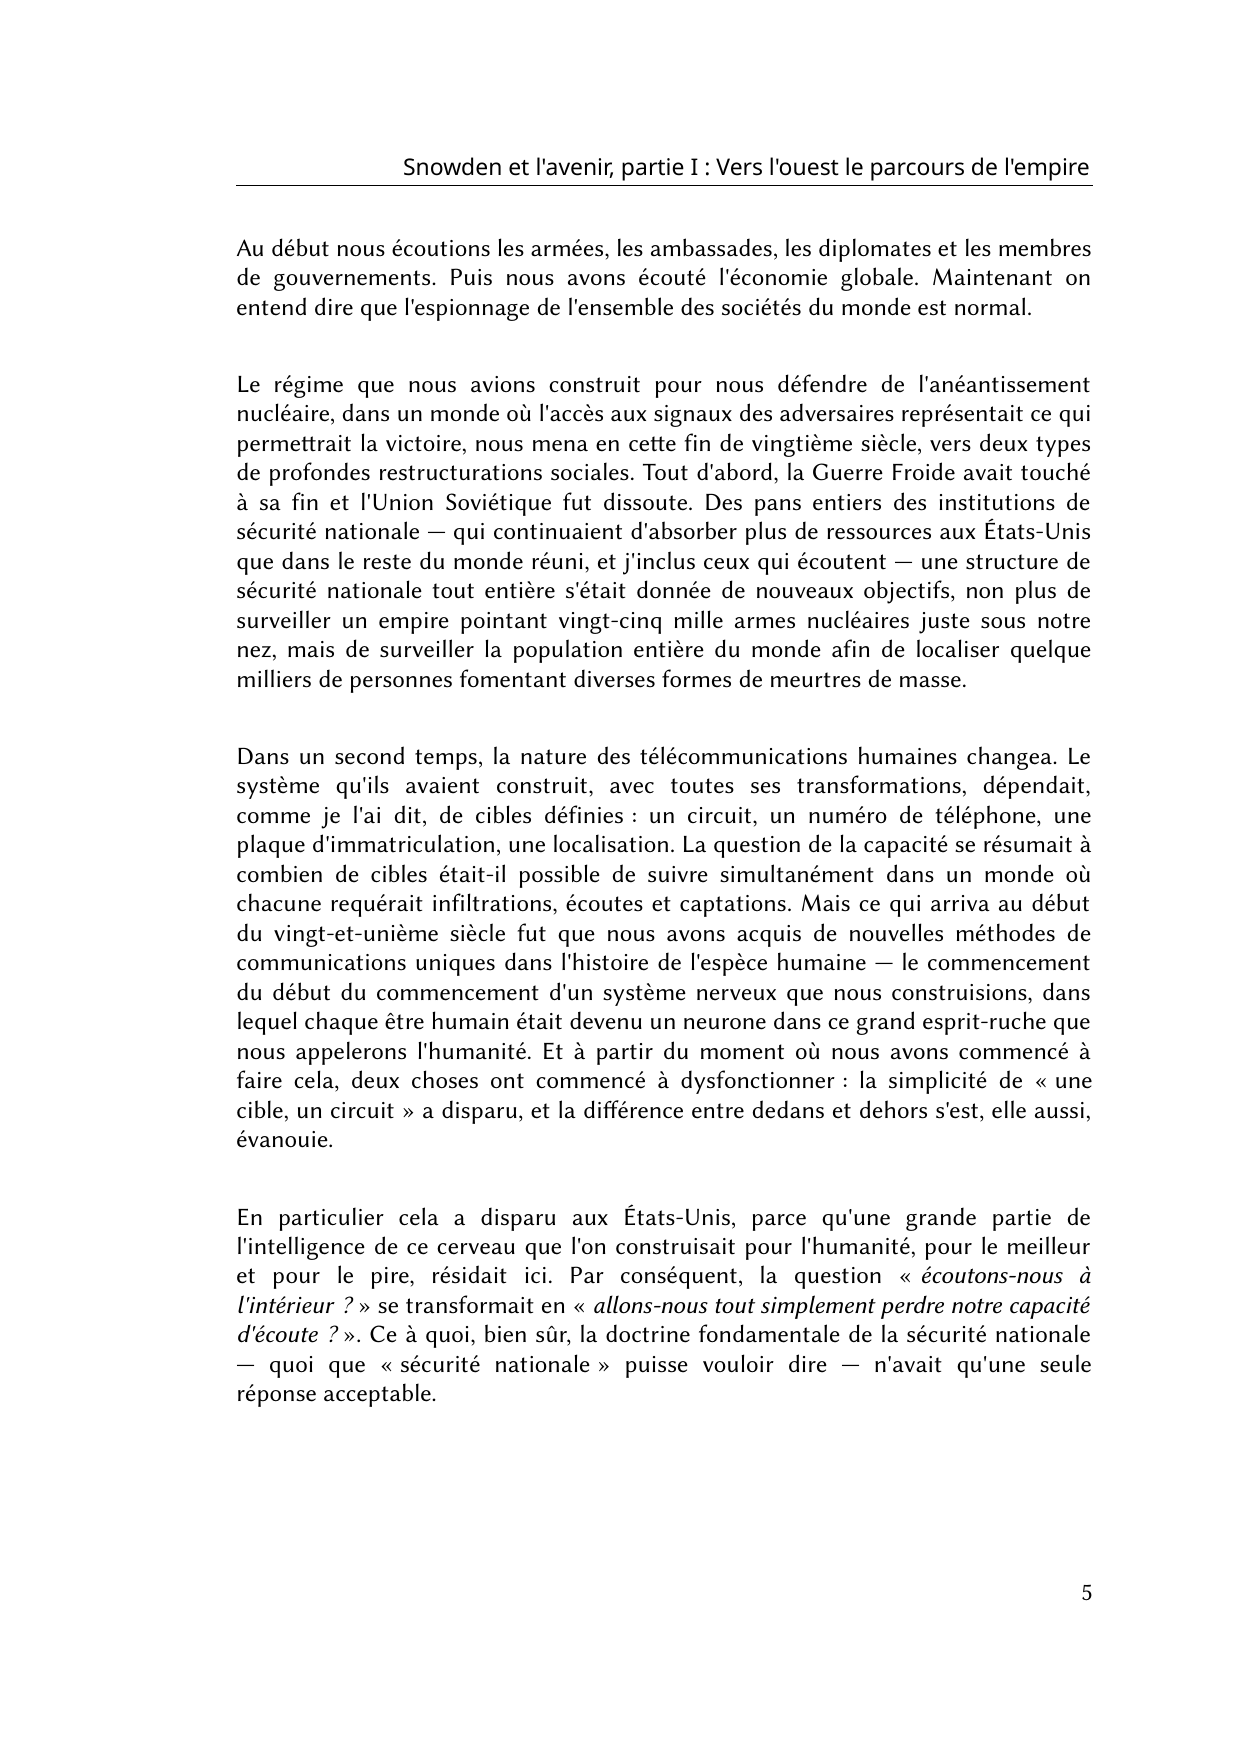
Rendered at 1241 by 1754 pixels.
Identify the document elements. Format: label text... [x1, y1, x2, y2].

text Au début nous écoutions les armées, les ambassades, les diplomates et les membres de gouvernements. Puis nous avons écouté l'économie globale. Maintenant on entend dire que l'espionnage de l'ensemble des sociétés du monde est normal. [236, 233, 1093, 321]
text Le régime que nous avions construit pour nous défendre de l'anéantissement nucléaire, dans un monde où l'accès aux signaux des adversaires représentait ce qui permettrait la victoire, nous mena en cette fin de vingtième siècle, vers deux types de profondes restructurations sociales. Tout d'abord, la Guerre Froide avait touché à sa fin et l'Union Soviétique fut dissoute. Des pans entiers des institutions de sécurité nationale — qui continuaient d'absorber plus de ressources aux États-Unis que dans le reste du monde réuni, et j'inclus ceux qui écoutent — une structure de sécurité nationale tout entière s'était donnée de nouveaux objectifs, non plus de surveiller un empire pointant vingt-cinq mille armes nucléaires juste sous notre nez, mais de surveiller la population entière du monde afin de localiser quelque milliers de personnes fomentant diverses formes de meurtres de masse. [236, 369, 1093, 693]
text Dans un second temps, la nature des télécommunications humaines changea. Le système qu'ils avaient construit, avec toutes ses transformations, dépendait, comme je l'ai dit, de cibles définies : un circuit, un numéro de téléphone, une plaque d'immatriculation, une localisation. La question de la capacité se résumait à combien de cibles était-il possible de suivre simultanément dans un monde où chacune requérait infiltrations, écoutes et captations. Mais ce qui arriva au début du vingt-et-unième siècle fut que nous avons acquis de nouvelles méthodes de communications uniques dans l'histoire de l'espèce humaine — le commencement du début du commencement d'un système nerveux que nous construisions, dans lequel chaque être humain était devenu un neurone dans ce grand esprit-ruche que nous appelerons l'humanité. Et à partir du moment où nous avons commencé à faire cela, deux choses ont commencé à dysfonctionner : la simplicité de « une cible, un circuit » a disparu, et la différence entre dedans et dehors s'est, elle aussi, évanouie. [236, 741, 1093, 1154]
text En particulier cela a disparu aux États-Unis, parce qu'une grande partie de l'intelligence de ce cerveau que l'on construisait pour l'humanité, pour le meilleur et pour le pire, résidait ici. Par conséquent, la question « écoutons-nous à l'intérieur ? » se transformait en « allons-nous tout simplement perdre notre capacité d'écoute ? ». Ce à quoi, bien sûr, la doctrine fondamentale de la sécurité nationale — quoi que « sécurité nationale » puisse vouloir dire — n'avait qu'une seule réponse acceptable. [236, 1201, 1093, 1408]
